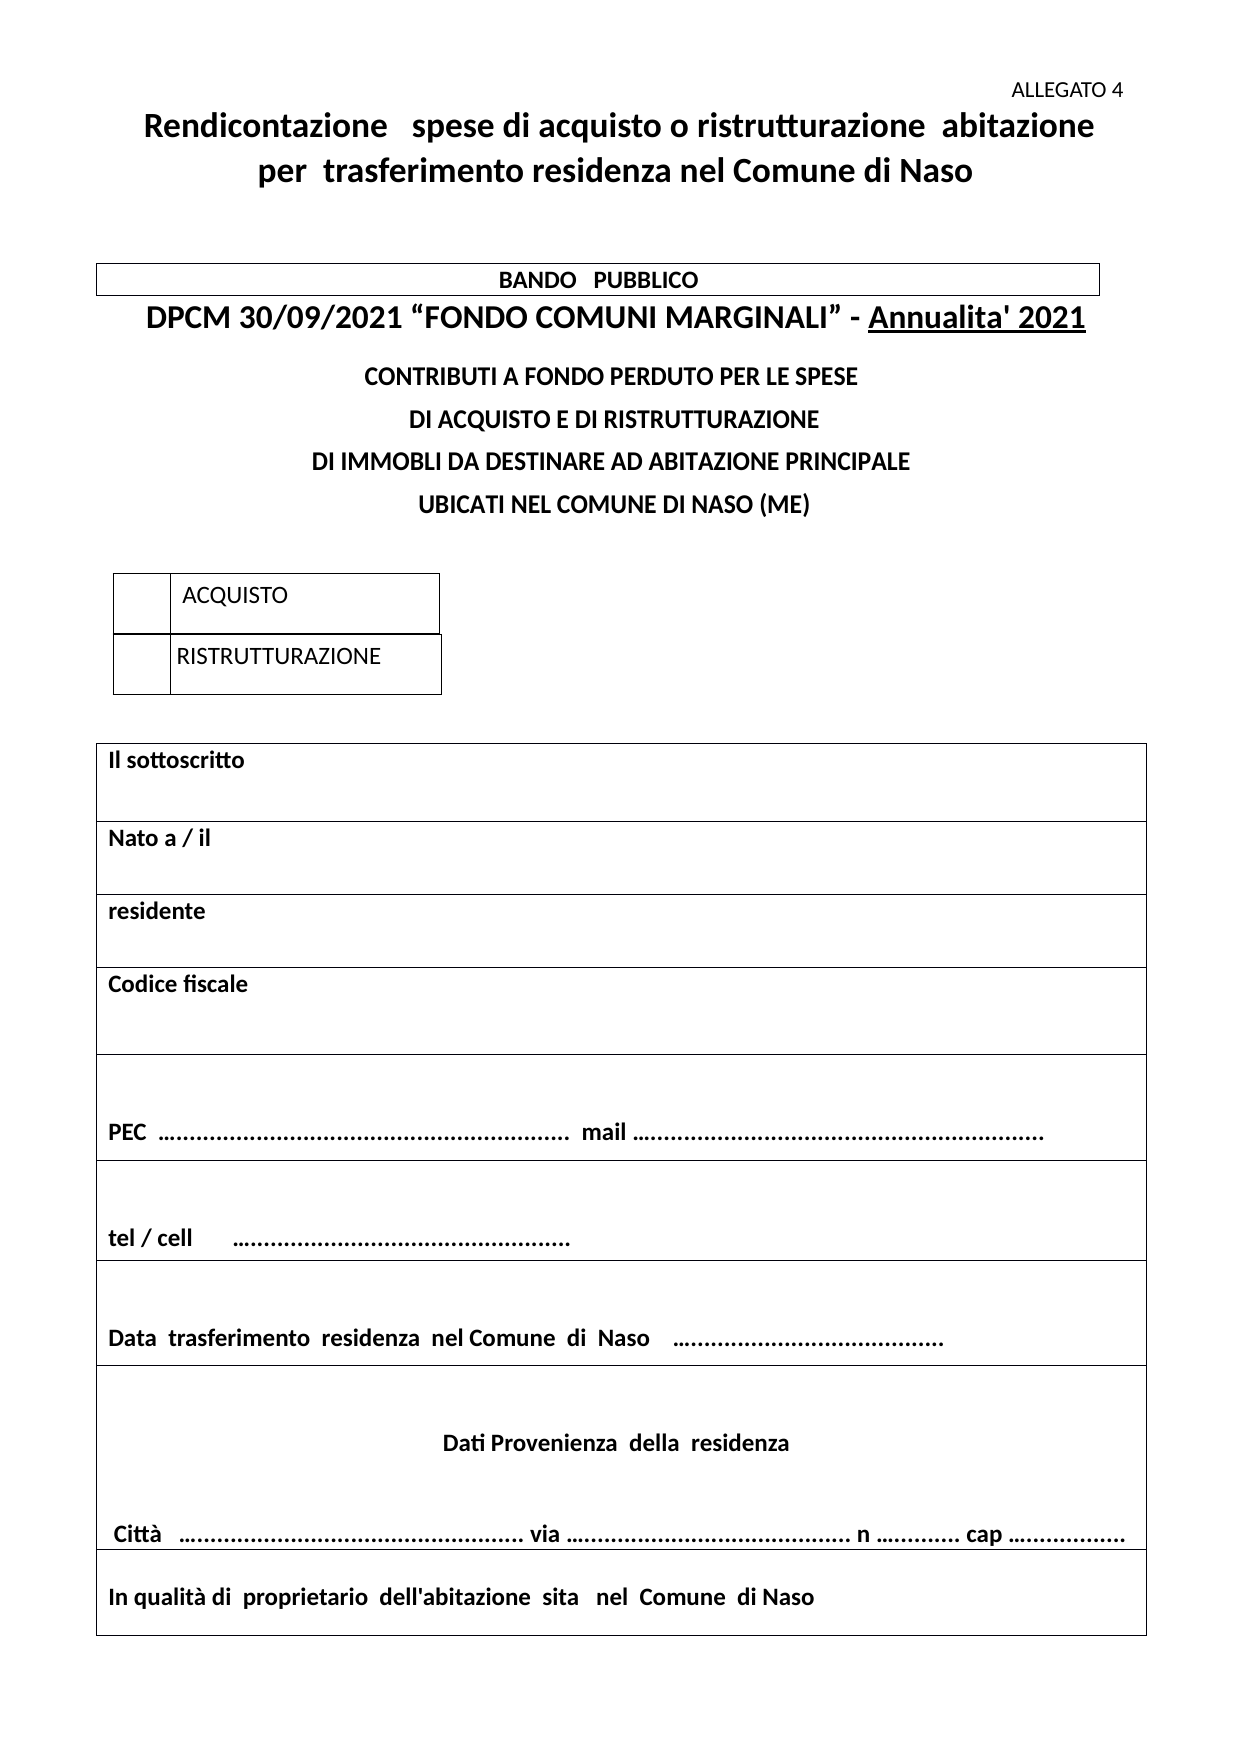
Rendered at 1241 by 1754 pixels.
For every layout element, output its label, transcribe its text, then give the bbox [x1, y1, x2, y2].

table_cell tel / cell …................................................ [97, 1161, 1146, 1260]
table_cell In qualità di proprietario dell'abitazione sita nel Comune di Naso [97, 1550, 1146, 1635]
table_header RISTRUTTURAZIONE [171, 635, 441, 694]
table_cell Dati Provenienza della residenza Città …................................................. via …........................................ n ….......... cap …............... [97, 1366, 1146, 1549]
table_header [114, 635, 170, 694]
text Rendicontazione spese di acquisto o ristrutturazione abitazione per trasferimento residenza nel Comune di Naso [108, 103, 1123, 191]
table_header BANDO PUBBLICO [97, 264, 1099, 295]
text CONTRIBUTI A FONDO PERDUTO PER LE SPESE [78, 359, 1150, 393]
table_cell Data trasferimento residenza nel Comune di Naso …...................................... [97, 1261, 1146, 1365]
text UBICATI NEL COMUNE DI NASO (ME) [78, 487, 1150, 520]
text DI ACQUISTO E DI RISTRUTTURAZIONE [78, 402, 1150, 435]
text DPCM 30/09/2021 “FONDO COMUNI MARGINALI” - Annualita' 2021 [108, 296, 1123, 336]
table_header [114, 574, 170, 633]
table_header Il sottoscritto [97, 744, 1146, 821]
table_header ACQUISTO [171, 574, 439, 633]
table_cell residente [97, 895, 1146, 967]
table_cell PEC …........................................................... mail …........................................................... [97, 1055, 1146, 1160]
text DI IMMOBLI DA DESTINARE AD ABITAZIONE PRINCIPALE [78, 444, 1150, 477]
table_cell Codice fiscale [97, 968, 1146, 1054]
table_cell Nato a / il [97, 822, 1146, 894]
